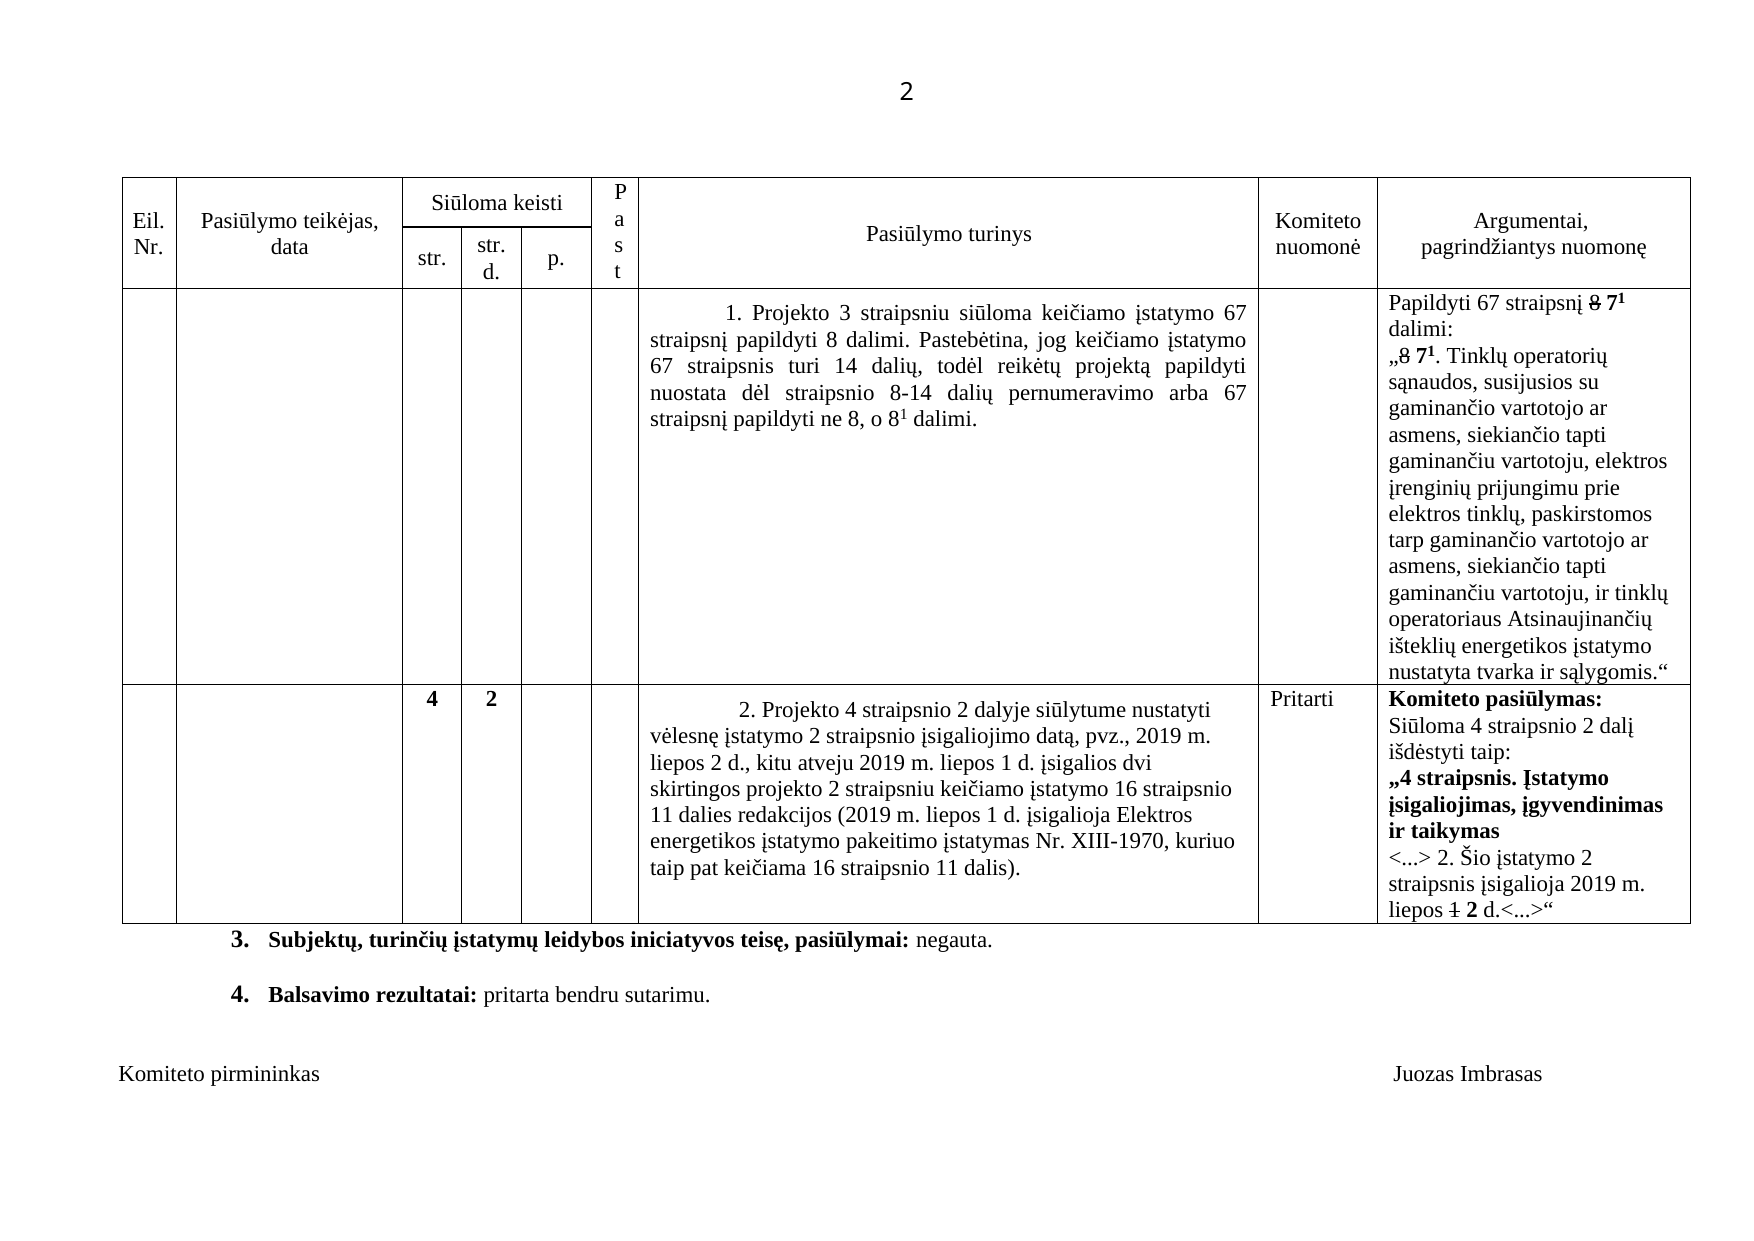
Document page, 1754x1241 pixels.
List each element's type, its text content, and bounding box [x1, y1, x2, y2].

table_cell Komiteto pasiūlymas: Siūloma 4 straipsnio 2 dalį išdėstyti taip: „4 straipsnis. Įstatymo įsigaliojimas, įgyvendinimas ir taikymas <...> 2. Šio įstatymo 2 straipsnis įsigalioja 2019 m. liepos 1 2 d.<...>“ [1378, 685, 1690, 923]
table_cell [592, 289, 638, 684]
table_cell 4 [403, 685, 461, 923]
table_cell str. d. [462, 228, 521, 288]
table_header Eil. Nr. [123, 178, 176, 288]
table_cell p. [522, 228, 591, 288]
table_cell Pritarti [1259, 685, 1377, 923]
table_cell Papildyti 67 straipsnį 8 71 dalimi: „8 71. Tinklų operatorių sąnaudos, susijusios su gaminančio vartotojo ar asmens, siekiančio tapti gaminančiu vartotoju, elektros įrenginių prijungimu prie elektros tinklų, paskirstomos tarp gaminančio vartotojo ar asmens, siekiančio tapti gaminančiu vartotoju, ir tinklų operatoriaus Atsinaujinančių išteklių energetikos įstatymo nustatyta tvarka ir sąlygomis.“ [1378, 289, 1690, 684]
list Subjektų, turinčių įstatymų leidybos iniciatyvos teisę, pasiūlymai: negauta. [231, 924, 1695, 952]
table_cell str. [403, 228, 461, 288]
table_cell [522, 289, 591, 684]
table_header Komiteto nuomonė [1259, 178, 1377, 288]
table_header Siūloma keisti [403, 178, 591, 226]
table_cell [177, 289, 402, 684]
table_header Pasiūlymo turinys [639, 178, 1258, 288]
table_cell [177, 685, 402, 923]
table_cell [123, 289, 176, 684]
table_cell [592, 685, 638, 923]
table_header Argumentai, pagrindžiantys nuomonę [1378, 178, 1690, 288]
table_header Pastabos [592, 178, 638, 288]
table_cell [123, 685, 176, 923]
table_cell [403, 289, 461, 684]
table_cell 2 [462, 685, 521, 923]
text Komiteto pirmininkas (Parašas) Juozas Imbrasas [118, 1060, 1695, 1087]
table_cell [1259, 289, 1377, 684]
list Balsavimo rezultatai: pritarta bendru sutarimu. [231, 979, 1695, 1007]
table_cell [462, 289, 521, 684]
table_cell 1. Projekto 3 straipsniu siūloma keičiamo įstatymo 67 straipsnį papildyti 8 dalimi. Pastebėtina, jog keičiamo įstatymo 67 straipsnis turi 14 dalių, todėl reikėtų projektą papildyti nuostata dėl straipsnio 8-14 dalių pernumeravimo arba 67 straipsnį papildyti ne 8, o 81 dalimi. [639, 289, 1258, 684]
table_cell 2. Projekto 4 straipsnio 2 dalyje siūlytume nustatyti vėlesnę įstatymo 2 straipsnio įsigaliojimo datą, pvz., 2019 m. liepos 2 d., kitu atveju 2019 m. liepos 1 d. įsigalios dvi skirtingos projekto 2 straipsniu keičiamo įstatymo 16 straipsnio 11 dalies redakcijos (2019 m. liepos 1 d. įsigalioja Elektros energetikos įstatymo pakeitimo įstatymas Nr. XIII-1970, kuriuo taip pat keičiama 16 straipsnio 11 dalis). [639, 685, 1258, 923]
table_header Pasiūlymo teikėjas, data [177, 178, 402, 288]
table_cell [522, 685, 591, 923]
